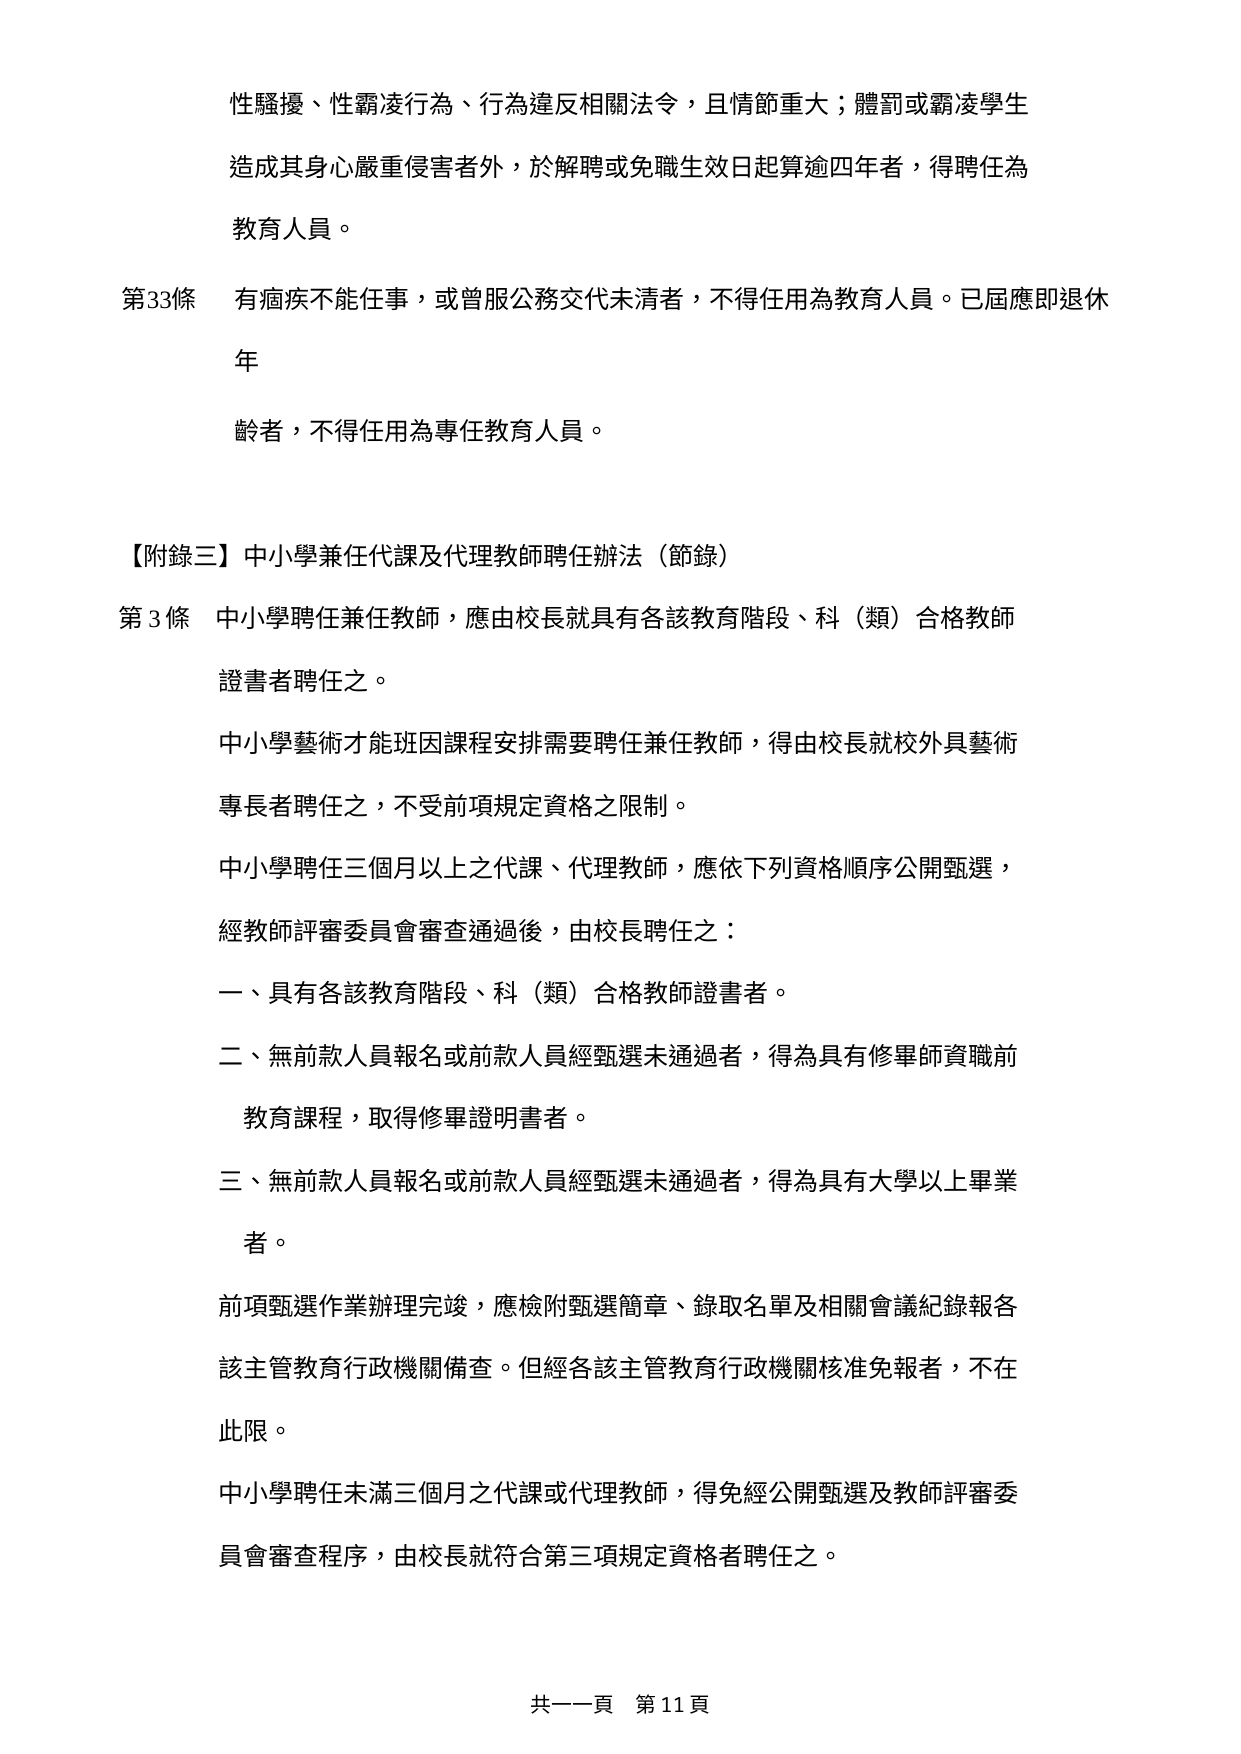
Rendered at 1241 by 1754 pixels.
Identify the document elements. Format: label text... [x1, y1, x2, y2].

text 專長者聘任之，不受前項規定資格之限制。 [118, 762, 1122, 825]
text 齡者，不得任用為專任教育人員。 [122, 387, 1122, 450]
text 證書者聘任之。 [118, 637, 1122, 700]
text 中小學聘任未滿三個月之代課或代理教師，得免經公開甄選及教師評審委 [118, 1450, 1122, 1512]
text 三、無前款人員報名或前款人員經甄選未通過者，得為具有大學以上畢業 [118, 1137, 1122, 1200]
text 二、無前款人員報名或前款人員經甄選未通過者，得為具有修畢師資職前 [118, 1012, 1122, 1075]
text 造成其身心嚴重侵害者外，於解聘或免職生效日起算逾四年者，得聘任為 [118, 124, 1122, 186]
text 【附錄三】中小學兼任代課及代理教師聘任辦法（節錄） [118, 512, 1122, 575]
text 經教師評審委員會審查通過後，由校長聘任之： [118, 887, 1122, 950]
text 該主管教育行政機關備查。但經各該主管教育行政機關核准免報者，不在 [118, 1325, 1122, 1387]
text 教育課程，取得修畢證明書者。 [118, 1075, 1122, 1137]
text 者。 [118, 1200, 1122, 1262]
text 中小學藝術才能班因課程安排需要聘任兼任教師，得由校長就校外具藝術 [118, 700, 1122, 762]
text 性騷擾、性霸凌行為、行為違反相關法令，且情節重大；體罰或霸凌學生 [118, 61, 1122, 124]
text 前項甄選作業辦理完竣，應檢附甄選簡章、錄取名單及相關會議紀錄報各 [118, 1262, 1122, 1325]
text 此限。 [118, 1387, 1122, 1450]
text 中小學聘任三個月以上之代課、代理教師，應依下列資格順序公開甄選， [118, 825, 1122, 887]
text 第3條 中小學聘任兼任教師，應由校長就具有各該教育階段、科（類）合格教師 [118, 575, 1122, 637]
text 教育人員。 [231, 186, 1122, 249]
text 一、具有各該教育階段、科（類）合格教師證書者。 [118, 950, 1122, 1012]
text 員會審查程序，由校長就符合第三項規定資格者聘任之。 [118, 1512, 1122, 1575]
list 有痼疾不能任事，或曾服公務交代未清者，不得任用為教育人員。已屆應即退休年 [122, 256, 1122, 381]
